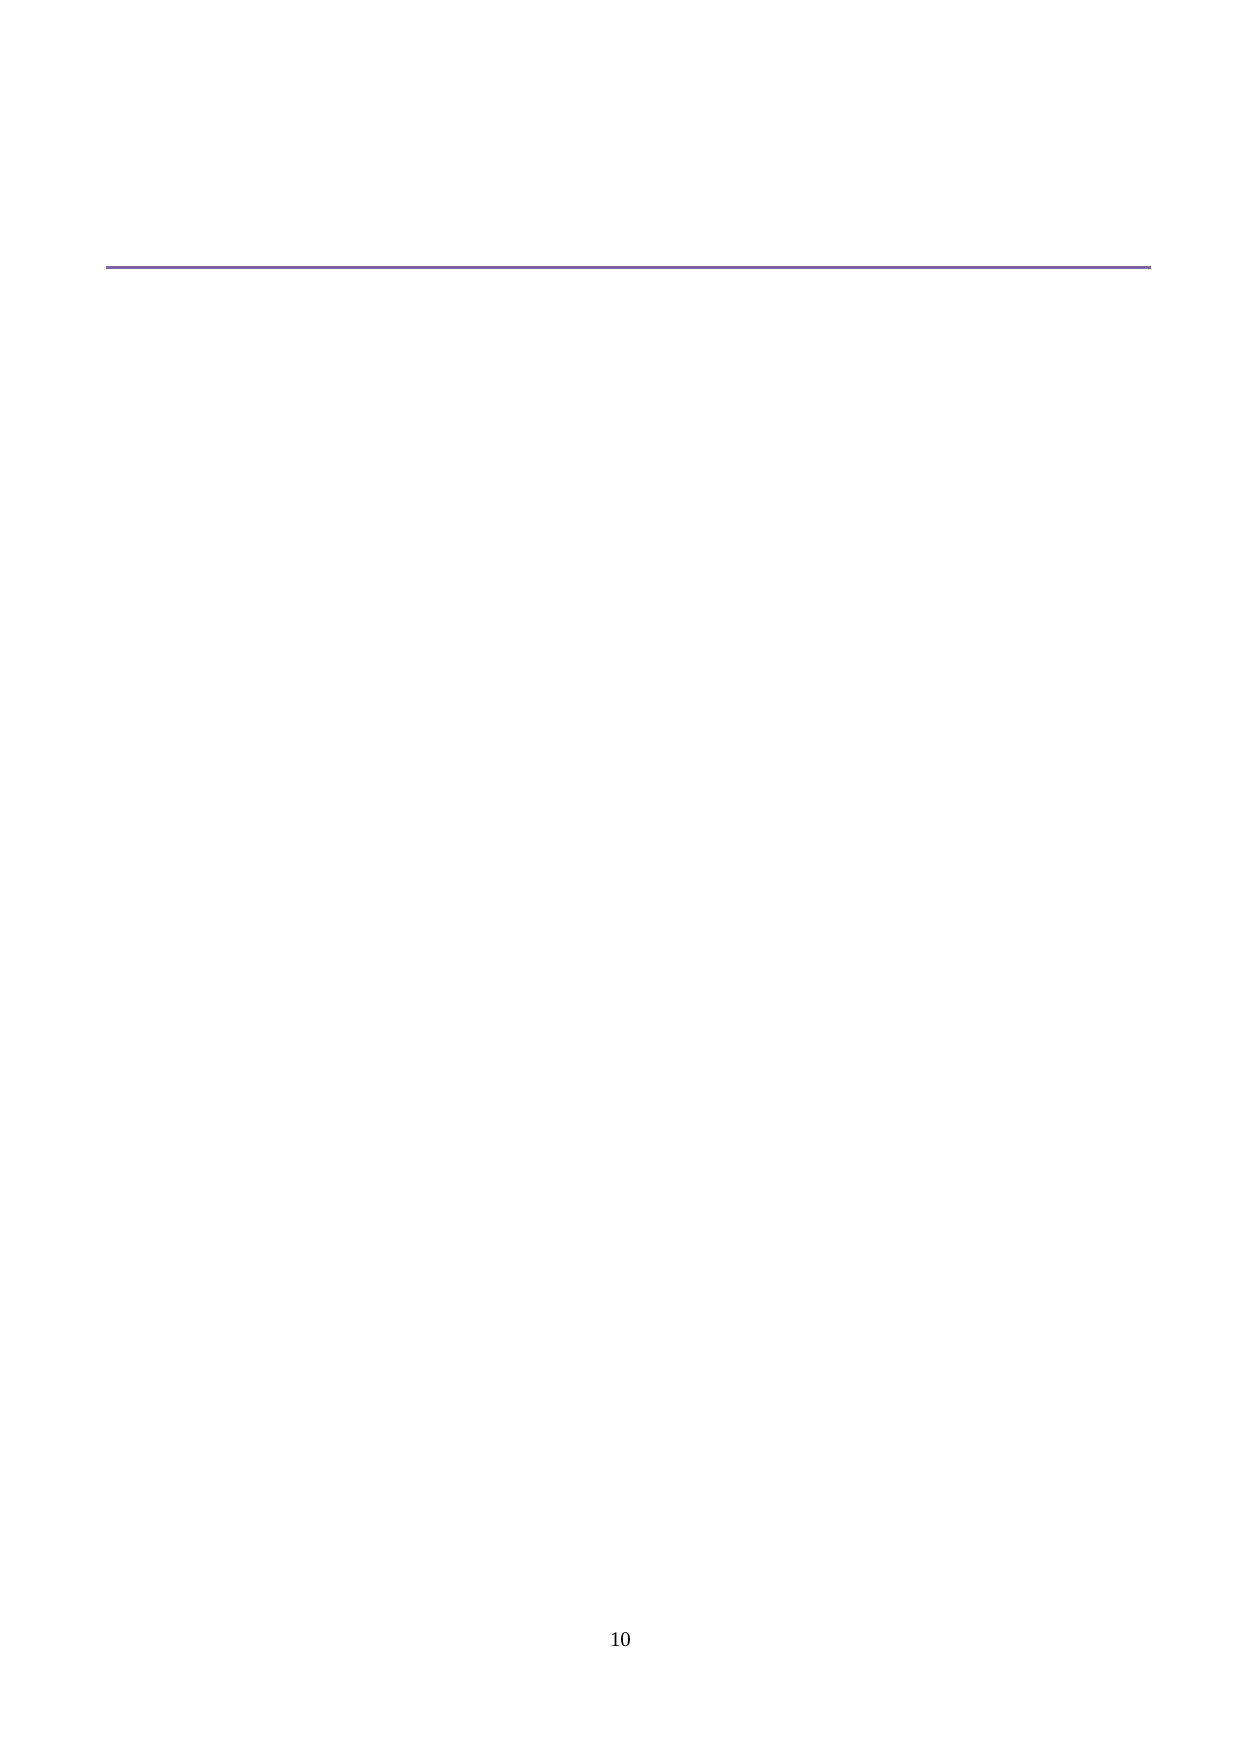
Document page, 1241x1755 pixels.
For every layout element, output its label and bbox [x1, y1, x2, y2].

table_cell [546, 148, 664, 187]
table_cell [413, 148, 546, 187]
table_cell [1018, 148, 1151, 187]
table_cell [280, 108, 413, 147]
table_cell [1018, 187, 1151, 227]
table_cell [1018, 227, 1151, 266]
table_cell [413, 227, 546, 266]
table_cell [280, 187, 413, 227]
table_cell [900, 187, 1018, 227]
table_cell [1018, 108, 1151, 147]
table_cell [280, 227, 413, 266]
table_cell [664, 108, 900, 147]
table_cell [900, 148, 1018, 187]
table_cell [280, 148, 413, 187]
table_cell [106, 108, 280, 147]
table_cell [546, 227, 664, 266]
table_cell [106, 187, 280, 227]
table_cell [413, 187, 546, 227]
table_cell [546, 108, 664, 147]
table_cell [900, 108, 1018, 147]
table_cell [900, 227, 1018, 266]
table_cell [664, 187, 900, 227]
table_cell [413, 108, 546, 147]
table_cell [106, 227, 280, 266]
table_cell [106, 148, 280, 187]
table_cell [664, 227, 900, 266]
table_cell [546, 187, 664, 227]
table_cell [664, 148, 900, 187]
